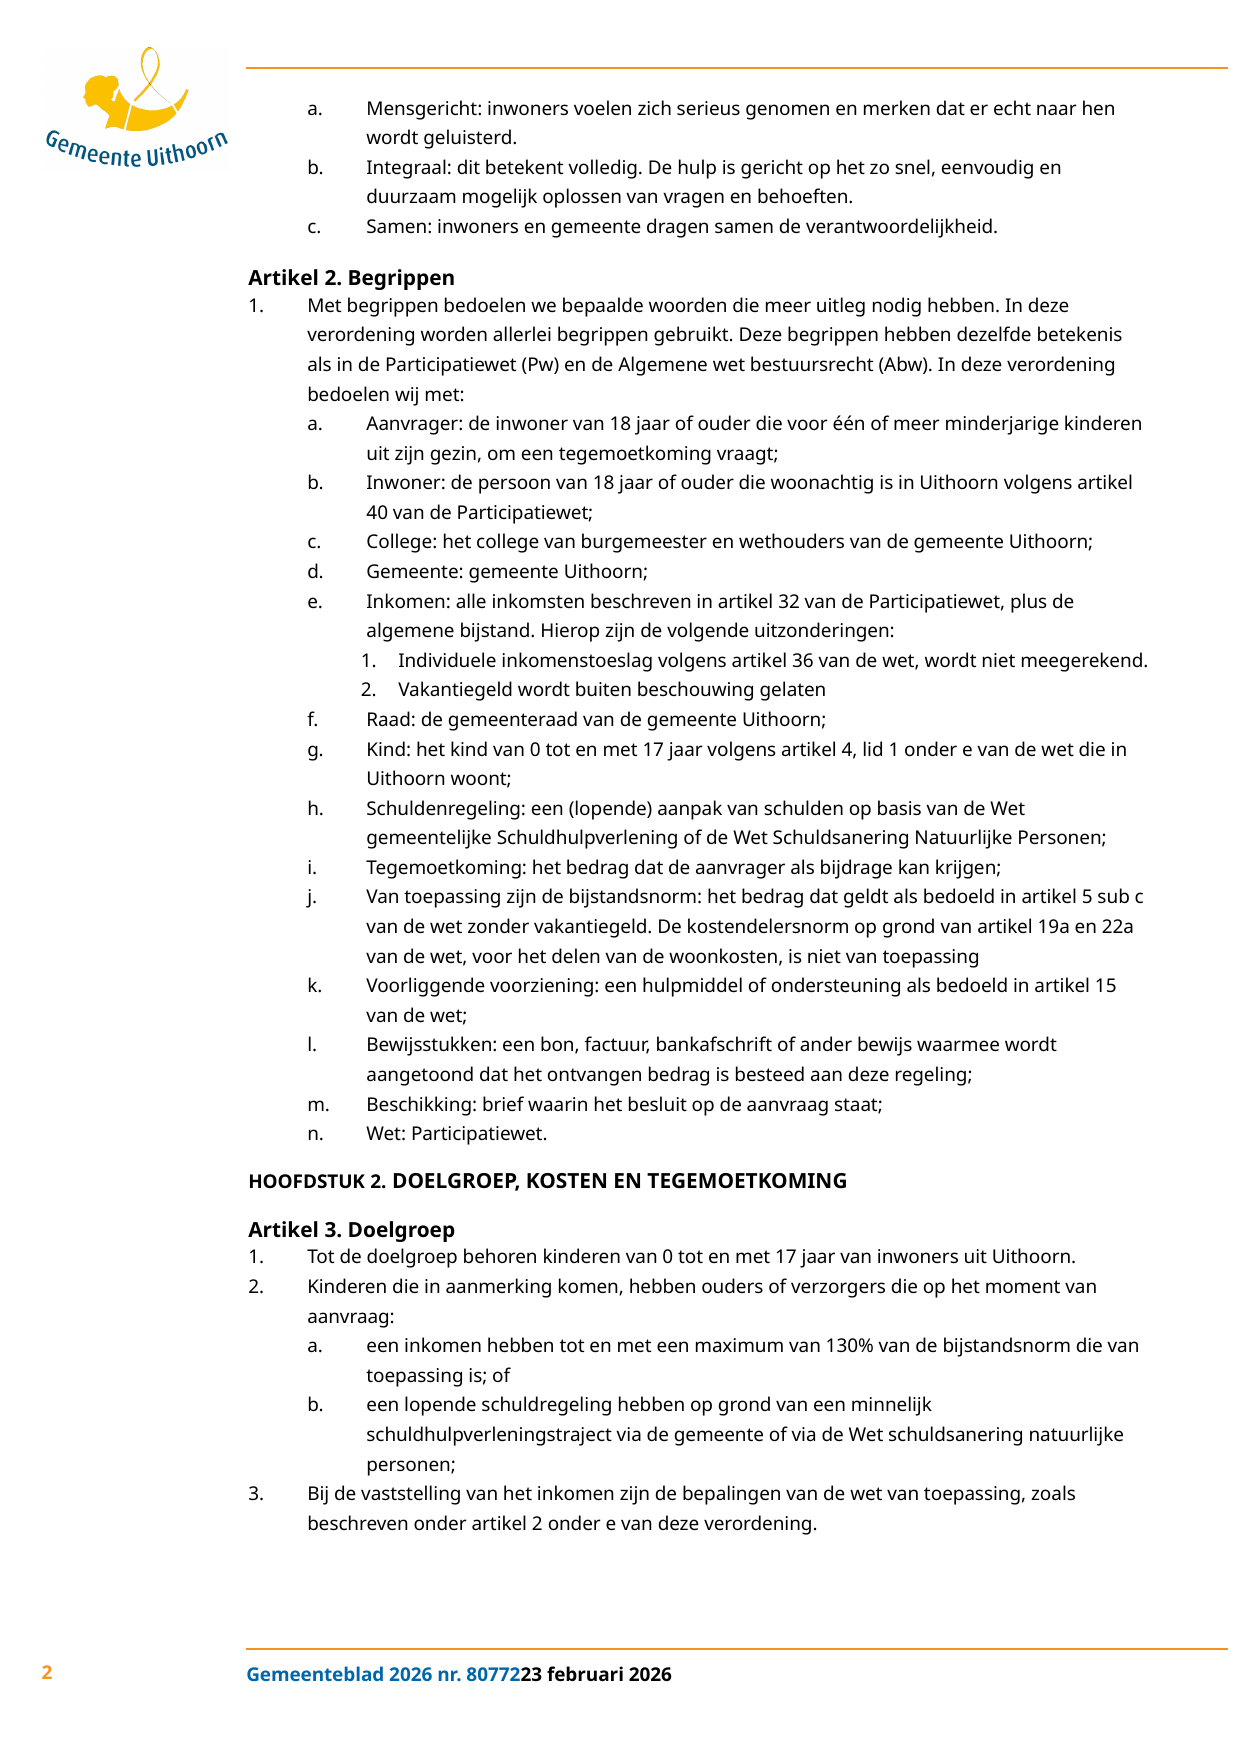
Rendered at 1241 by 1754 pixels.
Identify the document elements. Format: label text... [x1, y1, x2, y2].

list Samen: inwoners en gemeente dragen samen de verantwoordelijkheid. [307, 213, 1152, 239]
list Tegemoetkoming: het bedrag dat de aanvrager als bijdrage kan krijgen; [307, 854, 1152, 880]
list een lopende schuldregeling hebben op grond van een minnelijk schuldhulpverleningstraject via de gemeente of via de Wet schuldsanering natuurlijke personen; [307, 1392, 1152, 1476]
list Beschikking: brief waarin het besluit op de aanvraag staat; [307, 1091, 1152, 1116]
list Gemeente: gemeente Uithoorn; [307, 558, 1152, 584]
list College: het college van burgemeester en wethouders van de gemeente Uithoorn; [307, 529, 1152, 554]
list Vakantiegeld wordt buiten beschouwing gelaten [361, 677, 1152, 702]
list Individuele inkomenstoeslag volgens artikel 36 van de wet, wordt niet meegerekend. [361, 647, 1152, 673]
list Kinderen die in aanmerking komen, hebben ouders of verzorgers die op het moment van aanvraag: [248, 1273, 1152, 1328]
list Bij de vaststelling van het inkomen zijn de bepalingen van de wet van toepassing, zoals beschreven onder artikel 2 onder e van deze verordening. [248, 1480, 1152, 1536]
list Raad: de gemeenteraad van de gemeente Uithoorn; [307, 706, 1152, 732]
list Inkomen: alle inkomsten beschreven in artikel 32 van de Participatiewet, plus de algemene bijstand. Hierop zijn de volgende uitzonderingen: [307, 588, 1152, 643]
list Met begrippen bedoelen we bepaalde woorden die meer uitleg nodig hebben. In deze verordening worden allerlei begrippen gebruikt. Deze begrippen hebben dezelfde betekenis als in de Participatiewet (Pw) en de Algemene wet bestuursrecht (Abw). In deze verordening bedoelen wij met: [248, 292, 1152, 406]
list Voorliggende voorziening: een hulpmiddel of ondersteuning als bedoeld in artikel 15 van de wet; [307, 972, 1152, 1028]
text Artikel 3. Doelgroep [248, 1215, 1152, 1244]
picture [41, 47, 231, 172]
list Integraal: dit betekent volledig. De hulp is gericht op het zo snel, eenvoudig en duurzaam mogelijk oplossen van vragen en behoeften. [307, 154, 1152, 209]
list Tot de doelgroep behoren kinderen van 0 tot en met 17 jaar van inwoners uit Uithoorn. [248, 1244, 1152, 1269]
list Kind: het kind van 0 tot en met 17 jaar volgens artikel 4, lid 1 onder e van de wet die in Uithoorn woont; [307, 736, 1152, 791]
text Artikel 2. Begrippen [248, 263, 1152, 292]
list Wet: Participatiewet. [307, 1120, 1152, 1146]
list een inkomen hebben tot en met een maximum van 130% van de bijstandsnorm die van toepassing is; of [307, 1332, 1152, 1388]
list Van toepassing zijn de bijstandsnorm: het bedrag dat geldt als bedoeld in artikel 5 sub c van de wet zonder vakantiegeld. De kostendelersnorm op grond van artikel 19a en 22a van de wet, voor het delen van de woonkosten, is niet van toepassing [307, 884, 1152, 968]
list Inwoner: de persoon van 18 jaar of ouder die woonachtig is in Uithoorn volgens artikel 40 van de Participatiewet; [307, 469, 1152, 525]
text HOOFDSTUK 2. DOELGROEP, KOSTEN EN TEGEMOETKOMING [248, 1166, 1152, 1194]
list Mensgericht: inwoners voelen zich serieus genomen en merken dat er echt naar hen wordt geluisterd. [307, 95, 1152, 150]
list Schuldenregeling: een (lopende) aanpak van schulden op basis van de Wet gemeentelijke Schuldhulpverlening of de Wet Schuldsanering Natuurlijke Personen; [307, 795, 1152, 850]
list Bewijsstukken: een bon, factuur, bankafschrift of ander bewijs waarmee wordt aangetoond dat het ontvangen bedrag is besteed aan deze regeling; [307, 1032, 1152, 1087]
list Aanvrager: de inwoner van 18 jaar of ouder die voor één of meer minderjarige kinderen uit zijn gezin, om een tegemoetkoming vraagt; [307, 410, 1152, 466]
